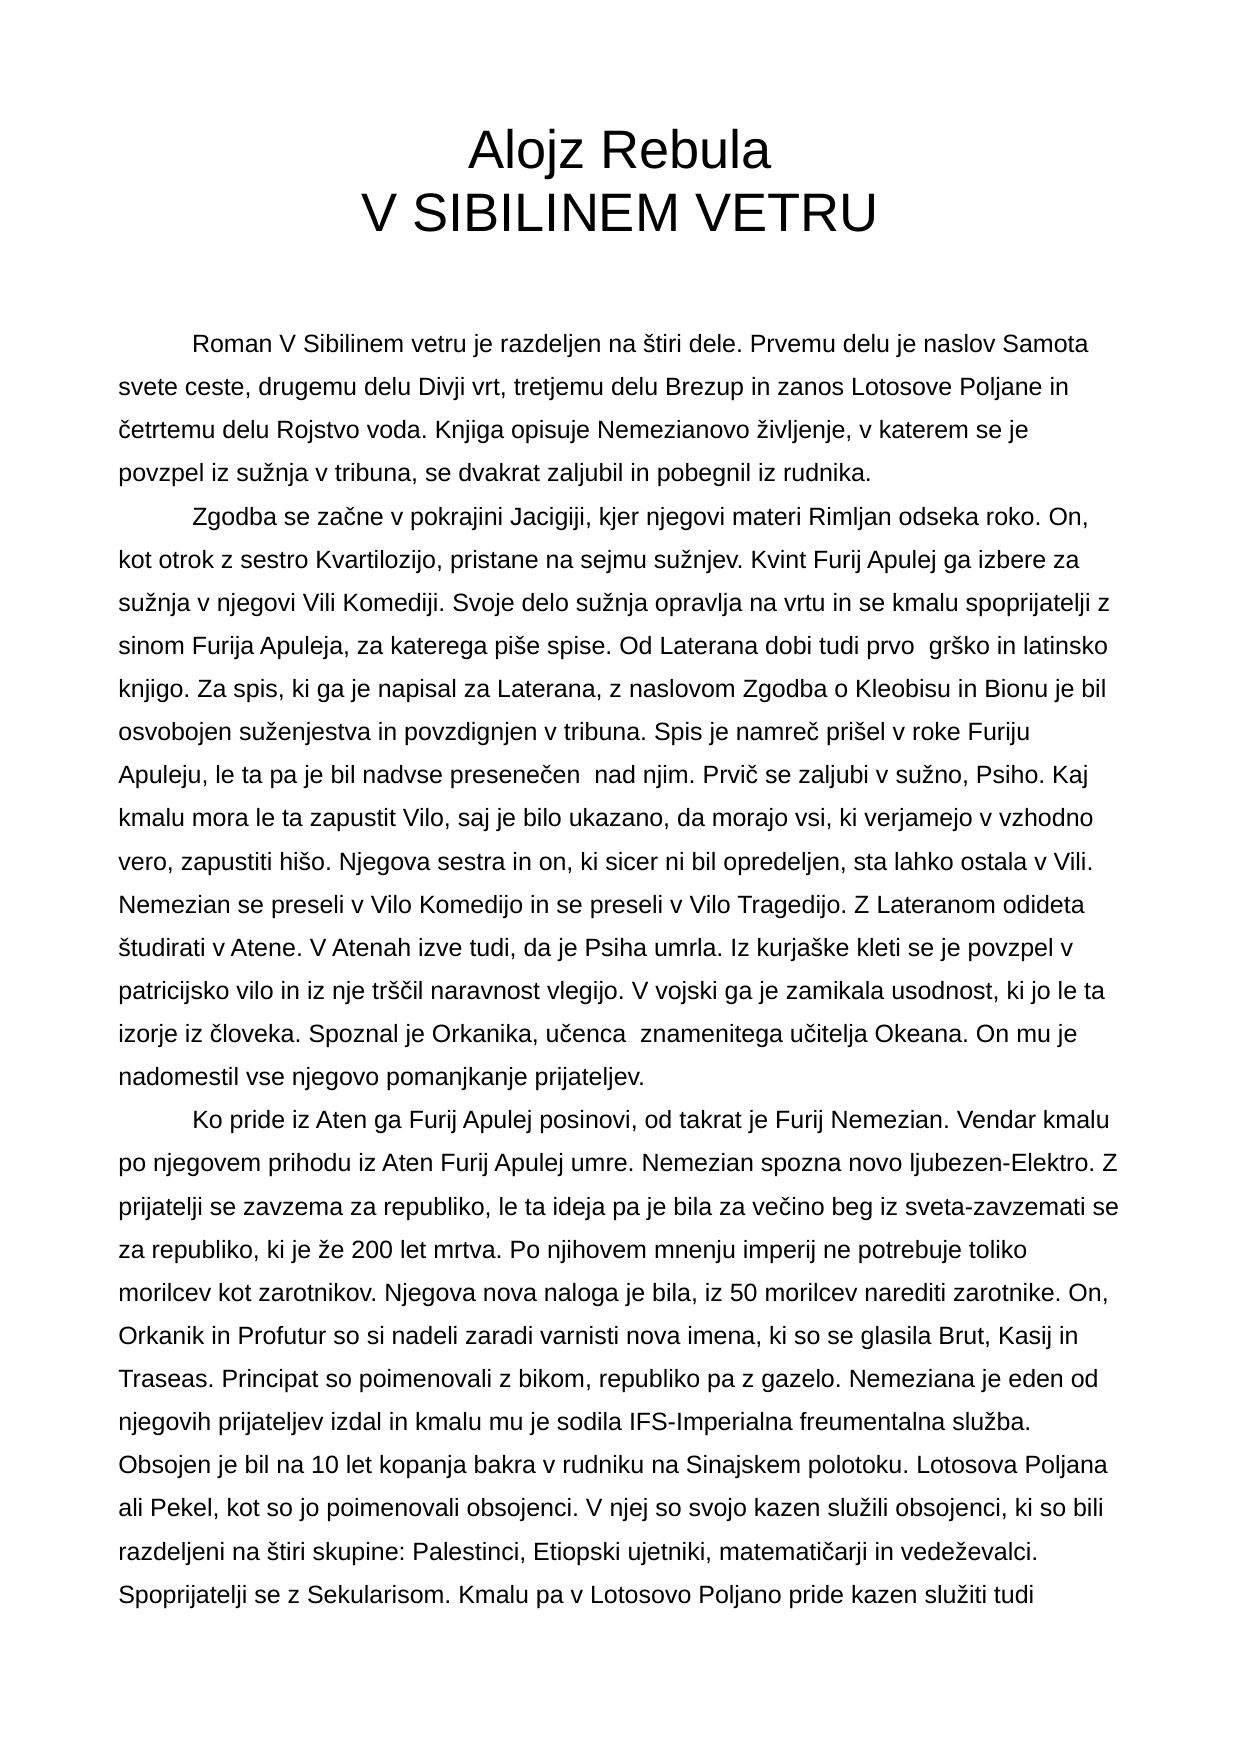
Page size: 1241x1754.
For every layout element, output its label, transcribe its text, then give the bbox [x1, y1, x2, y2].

text V SIBILINEM VETRU [118, 180, 1122, 243]
text Ko pride iz Aten ga Furij Apulej posinovi, od takrat je Furij Nemezian. Vendar kmalu po njegovem prihodu iz Aten Furij Apulej umre. Nemezian spozna novo ljubezen-Elektro. Z prijatelji se zavzema za republiko, le ta ideja pa je bila za večino beg iz sveta-zavzemati se za republiko, ki je že 200 let mrtva. Po njihovem mnenju imperij ne potrebuje toliko morilcev kot zarotnikov. Njegova nova naloga je bila, iz 50 morilcev narediti zarotnike. On, Orkanik in Profutur so si nadeli zaradi varnisti nova imena, ki so se glasila Brut, Kasij in Traseas. Principat so poimenovali z bikom, republiko pa z gazelo. Nemeziana je eden od njegovih prijateljev izdal in kmalu mu je sodila IFS-Imperialna freumentalna služba. Obsojen je bil na 10 let kopanja bakra v rudniku na Sinajskem polotoku. Lotosova Poljana ali Pekel, kot so jo poimenovali obsojenci. V njej so svojo kazen služili obsojenci, ki so bili razdeljeni na štiri skupine: Palestinci, Etiopski ujetniki, matematičarji in vedeževalci. Spoprijatelji se z Sekularisom. Kmalu pa v Lotosovo Poljano pride kazen služiti tudi [118, 1105, 1122, 1608]
text Alojz Rebula [118, 118, 1122, 180]
text Zgodba se začne v pokrajini Jacigiji, kjer njegovi materi Rimljan odseka roko. On, kot otrok z sestro Kvartilozijo, pristane na sejmu sužnjev. Kvint Furij Apulej ga izbere za sužnja v njegovi Vili Komediji. Svoje delo sužnja opravlja na vrtu in se kmalu spoprijatelji z sinom Furija Apuleja, za katerega piše spise. Od Laterana dobi tudi prvo grško in latinsko knjigo. Za spis, ki ga je napisal za Laterana, z naslovom Zgodba o Kleobisu in Bionu je bil osvobojen suženjestva in povzdignjen v tribuna. Spis je namreč prišel v roke Furiju Apuleju, le ta pa je bil nadvse presenečen nad njim. Prvič se zaljubi v sužno, Psiho. Kaj kmalu mora le ta zapustit Vilo, saj je bilo ukazano, da morajo vsi, ki verjamejo v vzhodno vero, zapustiti hišo. Njegova sestra in on, ki sicer ni bil opredeljen, sta lahko ostala v Vili. Nemezian se preseli v Vilo Komedijo in se preseli v Vilo Tragedijo. Z Lateranom odideta študirati v Atene. V Atenah izve tudi, da je Psiha umrla. Iz kurjaške kleti se je povzpel v patricijsko vilo in iz nje trščil naravnost vlegijo. V vojski ga je zamikala usodnost, ki jo le ta izorje iz človeka. Spoznal je Orkanika, učenca znamenitega učitelja Okeana. On mu je nadomestil vse njegovo pomanjkanje prijateljev. [118, 501, 1122, 1091]
text Roman V Sibilinem vetru je razdeljen na štiri dele. Prvemu delu je naslov Samota svete ceste, drugemu delu Divji vrt, tretjemu delu Brezup in zanos Lotosove Poljane in četrtemu delu Rojstvo voda. Knjiga opisuje Nemezianovo življenje, v katerem se je povzpel iz sužnja v tribuna, se dvakrat zaljubil in pobegnil iz rudnika. [118, 329, 1122, 487]
